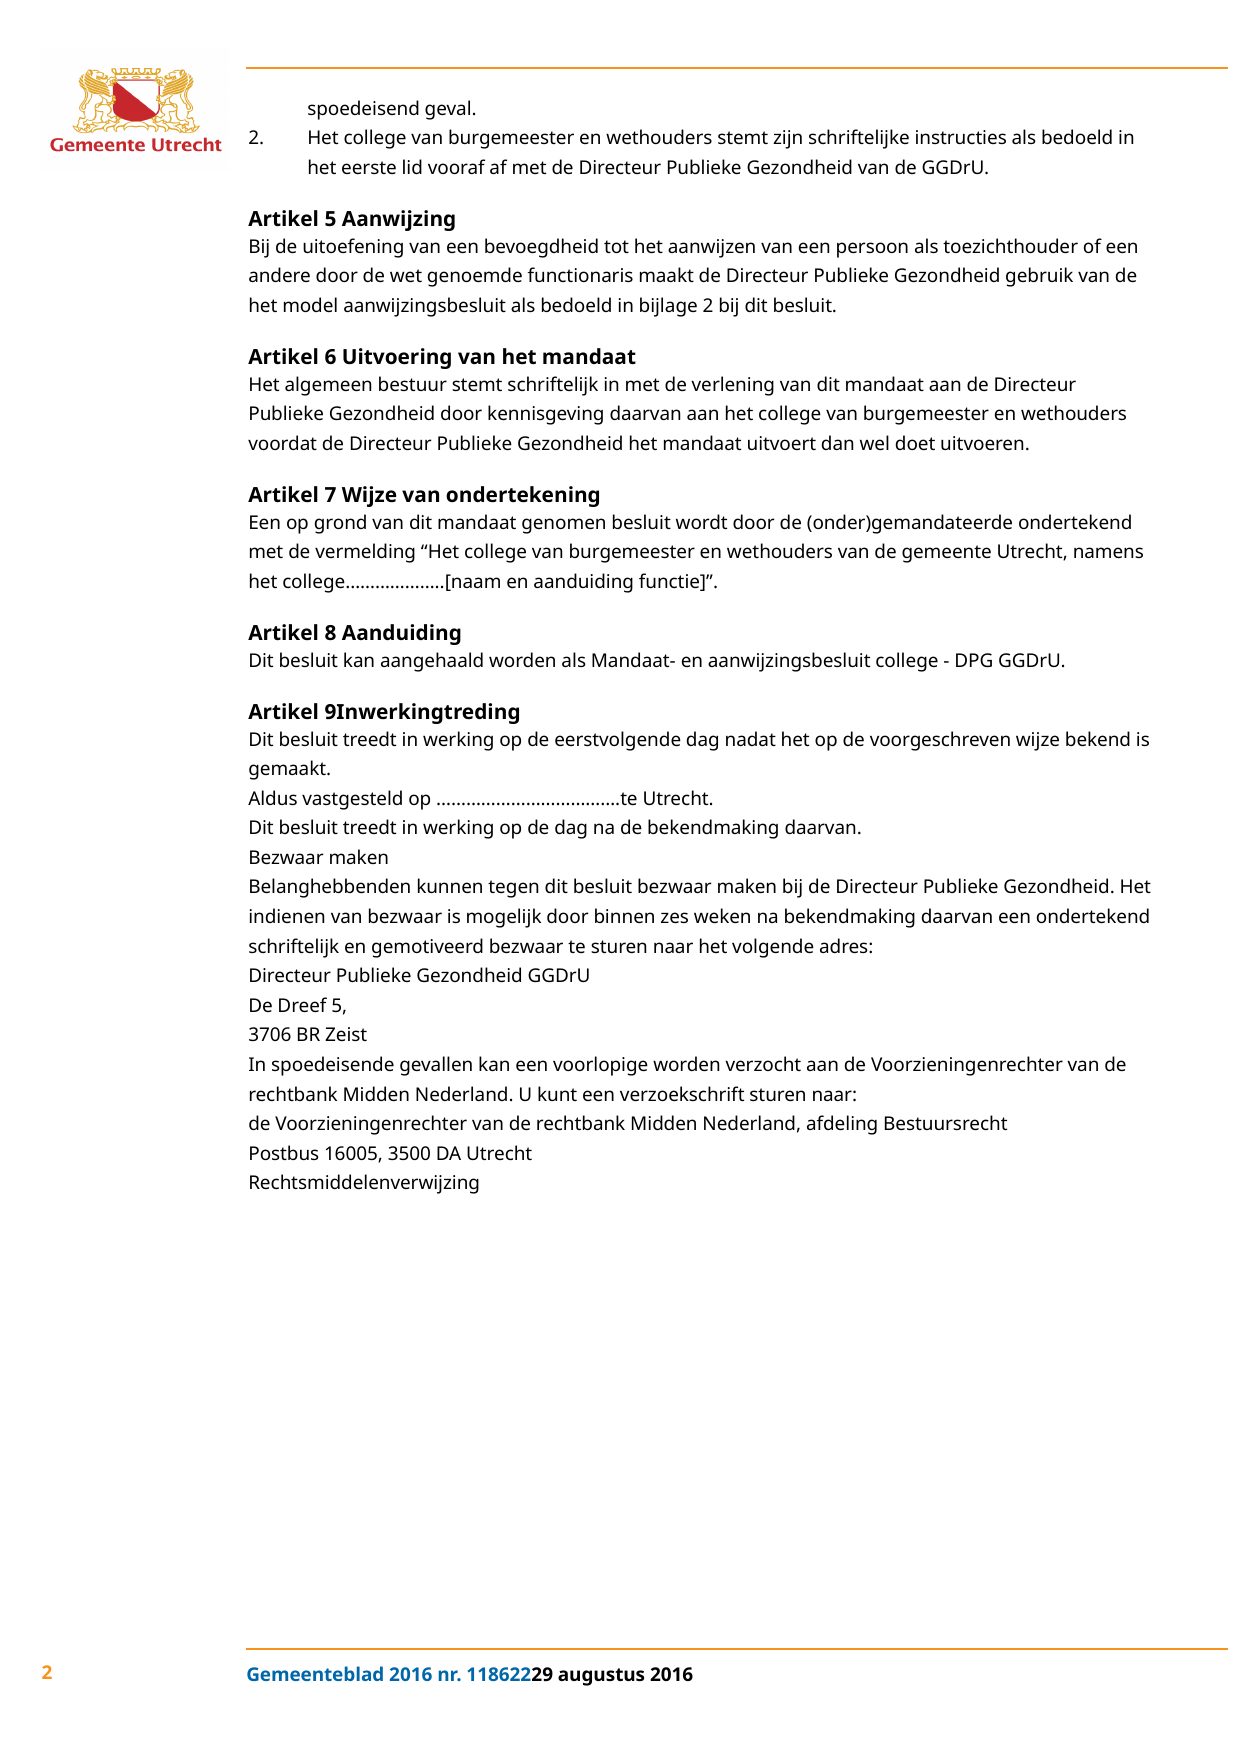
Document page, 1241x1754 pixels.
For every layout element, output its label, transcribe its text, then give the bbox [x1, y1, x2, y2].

text Rechtsmiddelenverwijzing [248, 1169, 1152, 1195]
text Artikel 6 Uitvoering van het mandaat [248, 342, 1152, 371]
text Het algemeen bestuur stemt schriftelijk in met de verlening van dit mandaat aan de Directeur Publieke Gezondheid door kennisgeving daarvan aan het college van burgemeester en wethouders voordat de Directeur Publieke Gezondheid het mandaat uitvoert dan wel doet uitvoeren. [248, 371, 1152, 456]
text De Dreef 5, [248, 992, 1152, 1018]
text Artikel 9Inwerkingtreding [248, 697, 1152, 726]
text Postbus 16005, 3500 DA Utrecht [248, 1140, 1152, 1166]
text Bezwaar maken [248, 844, 1152, 870]
text Bij de uitoefening van een bevoegdheid tot het aanwijzen van een persoon als toezichthouder of een andere door de wet genoemde functionaris maakt de Directeur Publieke Gezondheid gebruik van de het model aanwijzingsbesluit als bedoeld in bijlage 2 bij dit besluit. [248, 233, 1152, 318]
list Het college van burgemeester en wethouders stemt zijn schriftelijke instructies als bedoeld in het eerste lid vooraf af met de Directeur Publieke Gezondheid van de GGDrU. [248, 124, 1152, 180]
list spoedeisend geval. [248, 95, 1152, 121]
text Aldus vastgesteld op ……………………………….te Utrecht. [248, 785, 1152, 811]
text In spoedeisende gevallen kan een voorlopige worden verzocht aan de Voorzieningenrechter van de rechtbank Midden Nederland. U kunt een verzoekschrift sturen naar: [248, 1051, 1152, 1106]
text 3706 BR Zeist [248, 1022, 1152, 1047]
text Artikel 5 Aanwijzing [248, 204, 1152, 233]
text Dit besluit treedt in werking op de dag na de bekendmaking daarvan. [248, 814, 1152, 840]
text de Voorzieningenrechter van de rechtbank Midden Nederland, afdeling Bestuursrecht [248, 1110, 1152, 1136]
text Artikel 8 Aanduiding [248, 618, 1152, 647]
text Dit besluit treedt in werking op de eerstvolgende dag nadat het op de voorgeschreven wijze bekend is gemaakt. [248, 726, 1152, 781]
text Een op grond van dit mandaat genomen besluit wordt door de (onder)gemandateerde ondertekend met de vermelding “Het college van burgemeester en wethouders van de gemeente Utrecht, namens het college………………..[naam en aanduiding functie]”. [248, 509, 1152, 594]
picture [41, 47, 231, 172]
text Dit besluit kan aangehaald worden als Mandaat- en aanwijzingsbesluit college - DPG GGDrU. [248, 647, 1152, 673]
text Artikel 7 Wijze van ondertekening [248, 480, 1152, 509]
text Belanghebbenden kunnen tegen dit besluit bezwaar maken bij de Directeur Publieke Gezondheid. Het indienen van bezwaar is mogelijk door binnen zes weken na bekendmaking daarvan een ondertekend schriftelijk en gemotiveerd bezwaar te sturen naar het volgende adres: [248, 874, 1152, 958]
text Directeur Publieke Gezondheid GGDrU [248, 962, 1152, 988]
